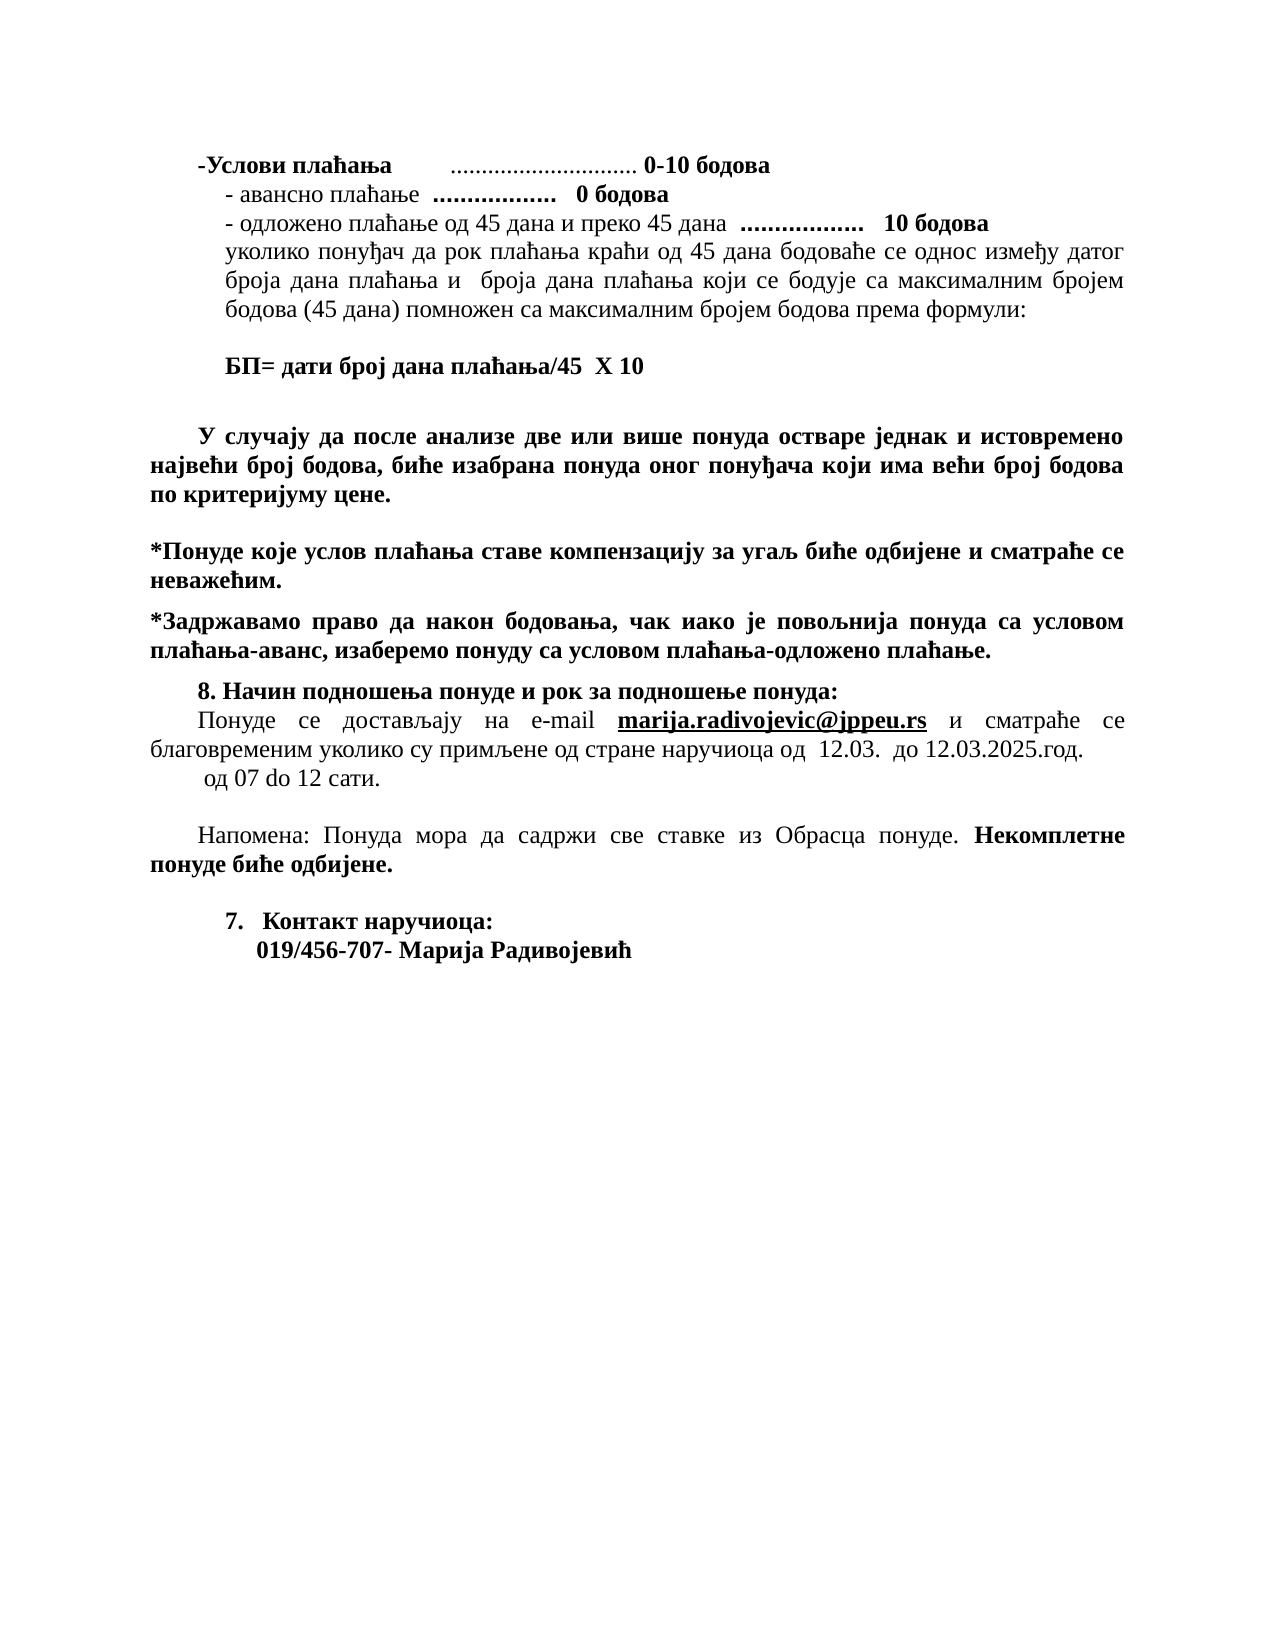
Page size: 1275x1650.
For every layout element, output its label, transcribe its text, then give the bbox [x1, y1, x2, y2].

text У случају да после анализе две или више понуда остваре једнак и истовремено највећи број бодова, биће изабрана понуда оног понуђача који има већи број бодова по критеријуму цене. [150, 421, 1125, 508]
text Понуде се достављају на e-mail marija.radivojevic@jppeu.rs и сматраће се благовременим уколико су примљене од стране наручиоца од 12.03. до 12.03.2025.год. [150, 705, 1125, 763]
text БП= дати број дана плаћања/45 X 10 [225, 351, 1125, 380]
text уколико понуђач да рок плаћања краћи од 45 дана бодоваће се однос између датог броја дана плаћања и броја дана плаћања који се бодује са максималним бројем бодова (45 дана) помножен са максималним бројем бодова према формули: [225, 236, 1125, 323]
text - одложено плаћање од 45 дана и преко 45 дана .................. 10 бодова [225, 208, 1125, 236]
text Напомена: Понуда мора да садржи све ставке из Обрасца понуде. Некомплетне понуде биће одбијене. [150, 820, 1125, 878]
list Контакт наручиоца: [225, 906, 1125, 935]
text *Задржавамо право да након бодовања, чак иако је повољнија понуда са условом плаћања-аванс, изаберемо понуду са условом плаћања-одложено плаћање. [150, 606, 1125, 664]
text -Услови плаћања .............................. 0-10 бодова [150, 150, 1125, 179]
text - авансно плаћање .................. 0 бодова [225, 179, 1125, 208]
text 019/456-707- Марија Радивојевић [225, 935, 1125, 964]
text *Понуде које услов плаћања ставе компензацију за угаљ биће одбијене и сматраће се неважећим. [150, 536, 1125, 594]
text од 07 do 12 сати. [150, 763, 1125, 791]
text 8. Начин подношења понуде и рок за подношење понуда: [150, 676, 1125, 705]
